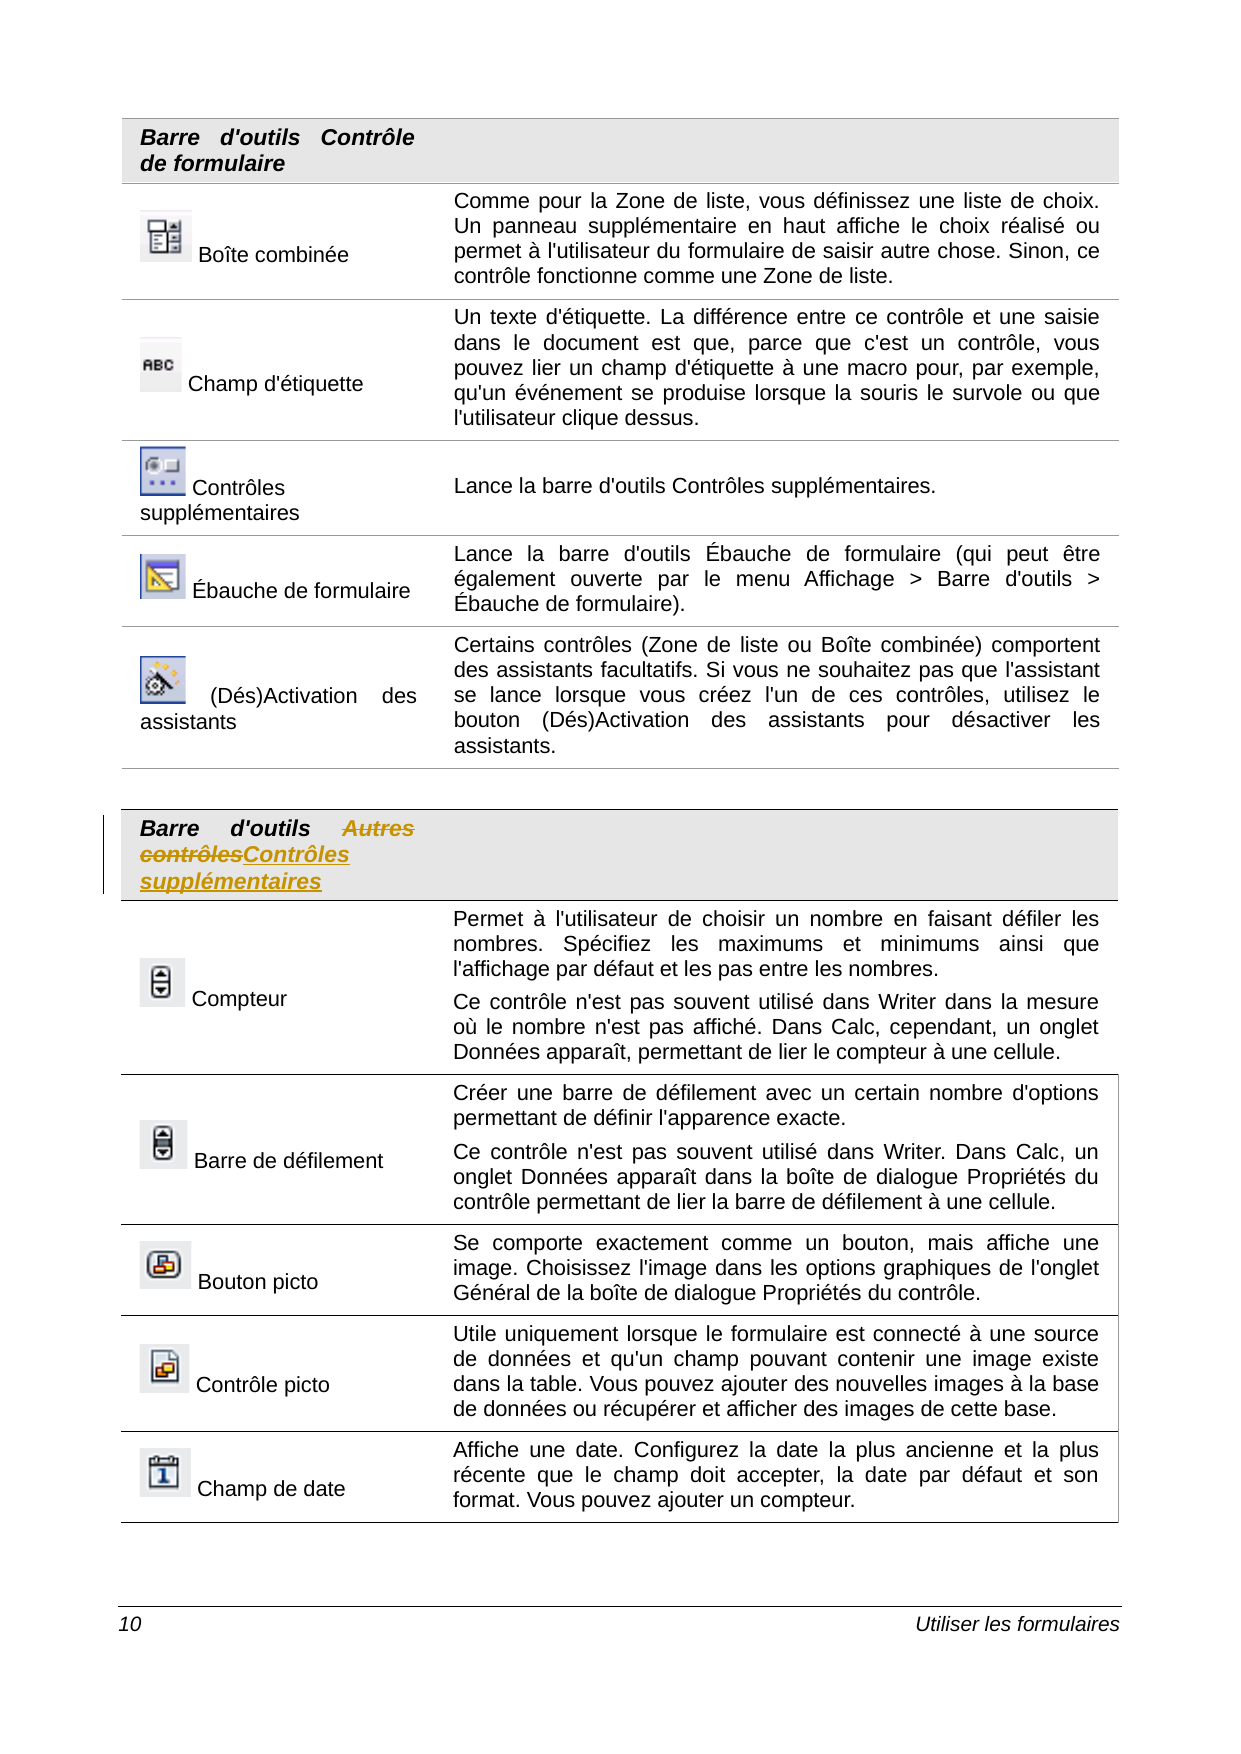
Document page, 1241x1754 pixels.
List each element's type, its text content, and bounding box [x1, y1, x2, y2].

table_cell Boîte combinée [122, 184, 435, 298]
table_cell Comme pour la Zone de liste, vous définissez une liste de choix. Un panneau supplémentaire en haut affiche le choix réalisé ou permet à l'utilisateur du formulaire de saisir autre chose. Sinon, ce contrôle fonctionne comme une Zone de liste. [435, 184, 1119, 298]
table_cell Contrôle picto [121, 1316, 435, 1431]
table_cell Barre de défilement [121, 1075, 435, 1224]
table_cell Utile uniquement lorsque le formulaire est connecté à une source de données et qu'un champ pouvant contenir une image existe dans la table. Vous pouvez ajouter des nouvelles images à la base de données ou récupérer et afficher des images de cette base. [435, 1316, 1118, 1431]
table_cell Lance la barre d'outils Ébauche de formulaire (qui peut être également ouverte par le menu Affichage > Barre d'outils > Ébauche de formulaire). [435, 536, 1119, 626]
picture [139, 1448, 191, 1497]
table_cell Certains contrôles (Zone de liste ou Boîte combinée) comportent des assistants facultatifs. Si vous ne souhaitez pas que l'assistant se lance lorsque vous créez l'un de ces contrôles, utilisez le bouton (Dés)Activation des assistants pour désactiver les assistants. [435, 627, 1119, 768]
table_cell Compteur [121, 901, 435, 1074]
picture [139, 1241, 192, 1289]
table_cell Bouton picto [121, 1225, 435, 1315]
picture [139, 1344, 190, 1393]
table_header Barre d'outils Contrôles supplémentaires [121, 810, 435, 900]
table_cell Champ de date [121, 1432, 435, 1522]
table_header [435, 119, 1119, 182]
table_cell Permet à l'utilisateur de choisir un nombre en faisant défiler les nombres. Spécifiez les maximums et minimums ainsi que l'affichage par défaut et les pas entre les nombres. Ce contrôle n'est pas souvent utilisé dans Writer dans la mesure où le nombre n'est pas affiché. Dans Calc, cependant, un onglet Données apparaît, permettant de lier le compteur à une cellule. [435, 901, 1118, 1074]
table_cell Lance la barre d'outils Contrôles supplémentaires. [435, 441, 1119, 535]
picture [140, 554, 186, 599]
picture [140, 445, 186, 496]
picture [140, 337, 182, 392]
picture [139, 1120, 188, 1169]
picture [140, 656, 186, 704]
picture [140, 210, 192, 262]
table_cell Ébauche de formulaire [122, 536, 435, 626]
table_cell (Dés)Activation des assistants [122, 627, 435, 768]
table_cell Affiche une date. Configurez la date la plus ancienne et la plus récente que le champ doit accepter, la date par défaut et son format. Vous pouvez ajouter un compteur. [435, 1432, 1118, 1522]
table_cell Champ d'étiquette [122, 300, 435, 440]
table_cell Contrôles supplémentaires [122, 441, 435, 535]
table_cell Se comporte exactement comme un bouton, mais affiche une image. Choisissez l'image dans les options graphiques de l'onglet Général de la boîte de dialogue Propriétés du contrôle. [435, 1225, 1118, 1315]
table_header [435, 810, 1118, 900]
picture [139, 958, 186, 1007]
table_cell Un texte d'étiquette. La différence entre ce contrôle et une saisie dans le document est que, parce que c'est un contrôle, vous pouvez lier un champ d'étiquette à une macro pour, par exemple, qu'un événement se produise lorsque la souris le survole ou que l'utilisateur clique dessus. [435, 300, 1119, 440]
table_cell Créer une barre de défilement avec un certain nombre d'options permettant de définir l'apparence exacte. Ce contrôle n'est pas souvent utilisé dans Writer. Dans Calc, un onglet Données apparaît dans la boîte de dialogue Propriétés du contrôle permettant de lier la barre de défilement à une cellule. [435, 1075, 1118, 1224]
table_header Barre d'outils Contrôle de formulaire [122, 119, 435, 182]
